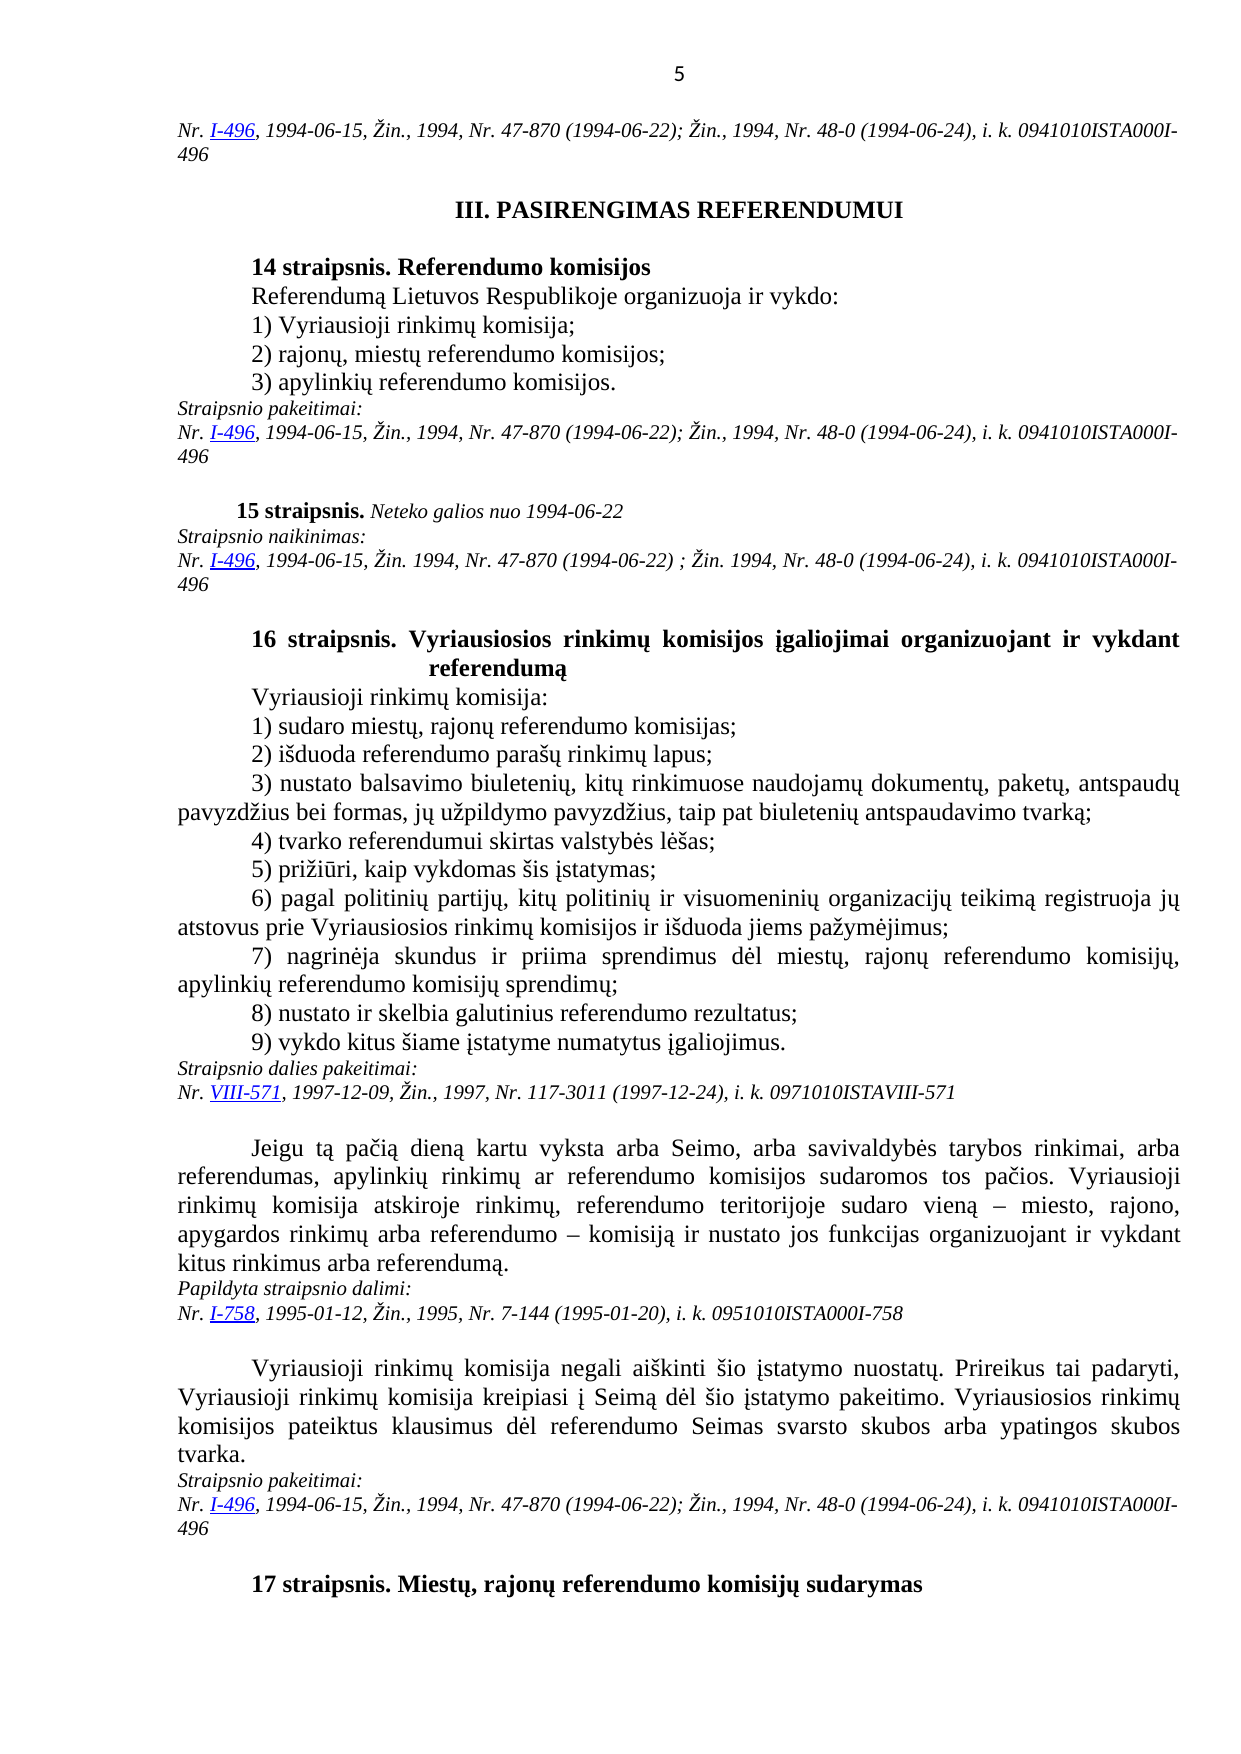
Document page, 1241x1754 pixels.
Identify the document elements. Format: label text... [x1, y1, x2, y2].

text Jeigu tą pačią dieną kartu vyksta arba Seimo, arba savivaldybės tarybos rinkimai, arba referendumas, apylinkių rinkimų ar referendumo komisijos sudaromos tos pačios. Vyriausioji rinkimų komisija atskiroje rinkimų, referendumo teritorijoje sudaro vieną – miesto, rajono, apygardos rinkimų arba referendumo – komisiją ir nustato jos funkcijas organizuojant ir vykdant kitus rinkimus arba referendumą. [177, 1133, 1181, 1276]
text 2) išduoda referendumo parašų rinkimų lapus; [177, 739, 1181, 768]
text Nr. I-496, 1994-06-15, Žin., 1994, Nr. 47-870 (1994-06-22); Žin., 1994, Nr. 48-0 (1994-06-24), i. k. 0941010ISTA000I-496 [177, 420, 1181, 468]
text Straipsnio naikinimas: [177, 523, 1181, 548]
text 15 straipsnis. Neteko galios nuo 1994-06-22 [177, 497, 1181, 523]
text 17 straipsnis. Miestų, rajonų referendumo komisijų sudarymas [177, 1569, 1181, 1598]
text Vyriausioji rinkimų komisija: [177, 682, 1181, 711]
text 3) nustato balsavimo biuletenių, kitų rinkimuose naudojamų dokumentų, paketų, antspaudų pavyzdžius bei formas, jų užpildymo pavyzdžius, taip pat biuletenių antspaudavimo tvarką; [177, 768, 1181, 826]
text Nr. I-496, 1994-06-15, Žin., 1994, Nr. 47-870 (1994-06-22); Žin., 1994, Nr. 48-0 (1994-06-24), i. k. 0941010ISTA000I-496 [177, 1492, 1181, 1540]
text 3) apylinkių referendumo komisijos. [177, 367, 1181, 396]
text 7) nagrinėja skundus ir priima sprendimus dėl miestų, rajonų referendumo komisijų, apylinkių referendumo komisijų sprendimų; [177, 941, 1181, 998]
text 1) Vyriausioji rinkimų komisija; [177, 310, 1181, 339]
text 6) pagal politinių partijų, kitų politinių ir visuomeninių organizacijų teikimą registruoja jų atstovus prie Vyriausiosios rinkimų komisijos ir išduoda jiems pažymėjimus; [177, 883, 1181, 941]
text 9) vykdo kitus šiame įstatyme numatytus įgaliojimus. [177, 1027, 1181, 1056]
text Straipsnio dalies pakeitimai: [177, 1056, 1181, 1080]
text Straipsnio pakeitimai: [177, 396, 1181, 420]
text Nr. I-496, 1994-06-15, Žin. 1994, Nr. 47-870 (1994-06-22) ; Žin. 1994, Nr. 48-0 (1994-06-24), i. k. 0941010ISTA000I-496 [177, 548, 1181, 596]
text III. PASIRENGIMAS REFERENDUMUI [177, 195, 1181, 224]
text Straipsnio pakeitimai: [177, 1468, 1181, 1492]
text 1) sudaro miestų, rajonų referendumo komisijas; [177, 711, 1181, 739]
text Papildyta straipsnio dalimi: [177, 1276, 1181, 1300]
text 16 straipsnis. Vyriausiosios rinkimų komisijos įgaliojimai organizuojant ir vykdant referendumą [251, 624, 1181, 682]
text Nr. I-758, 1995-01-12, Žin., 1995, Nr. 7-144 (1995-01-20), i. k. 0951010ISTA000I-758 [177, 1300, 1181, 1324]
text 14 straipsnis. Referendumo komisijos [251, 252, 1181, 281]
text 8) nustato ir skelbia galutinius referendumo rezultatus; [177, 998, 1181, 1027]
text Nr. I-496, 1994-06-15, Žin., 1994, Nr. 47-870 (1994-06-22); Žin., 1994, Nr. 48-0 (1994-06-24), i. k. 0941010ISTA000I-496 [177, 118, 1181, 166]
text Nr. VIII-571, 1997-12-09, Žin., 1997, Nr. 117-3011 (1997-12-24), i. k. 0971010ISTAVIII-571 [177, 1080, 1181, 1104]
text Referendumą Lietuvos Respublikoje organizuoja ir vykdo: [177, 281, 1181, 310]
text 2) rajonų, miestų referendumo komisijos; [177, 339, 1181, 367]
text 4) tvarko referendumui skirtas valstybės lėšas; [177, 826, 1181, 854]
text Vyriausioji rinkimų komisija negali aiškinti šio įstatymo nuostatų. Prireikus tai padaryti, Vyriausioji rinkimų komisija kreipiasi į Seimą dėl šio įstatymo pakeitimo. Vyriausiosios rinkimų komisijos pateiktus klausimus dėl referendumo Seimas svarsto skubos arba ypatingos skubos tvarka. [177, 1353, 1181, 1468]
text 5) prižiūri, kaip vykdomas šis įstatymas; [177, 854, 1181, 883]
